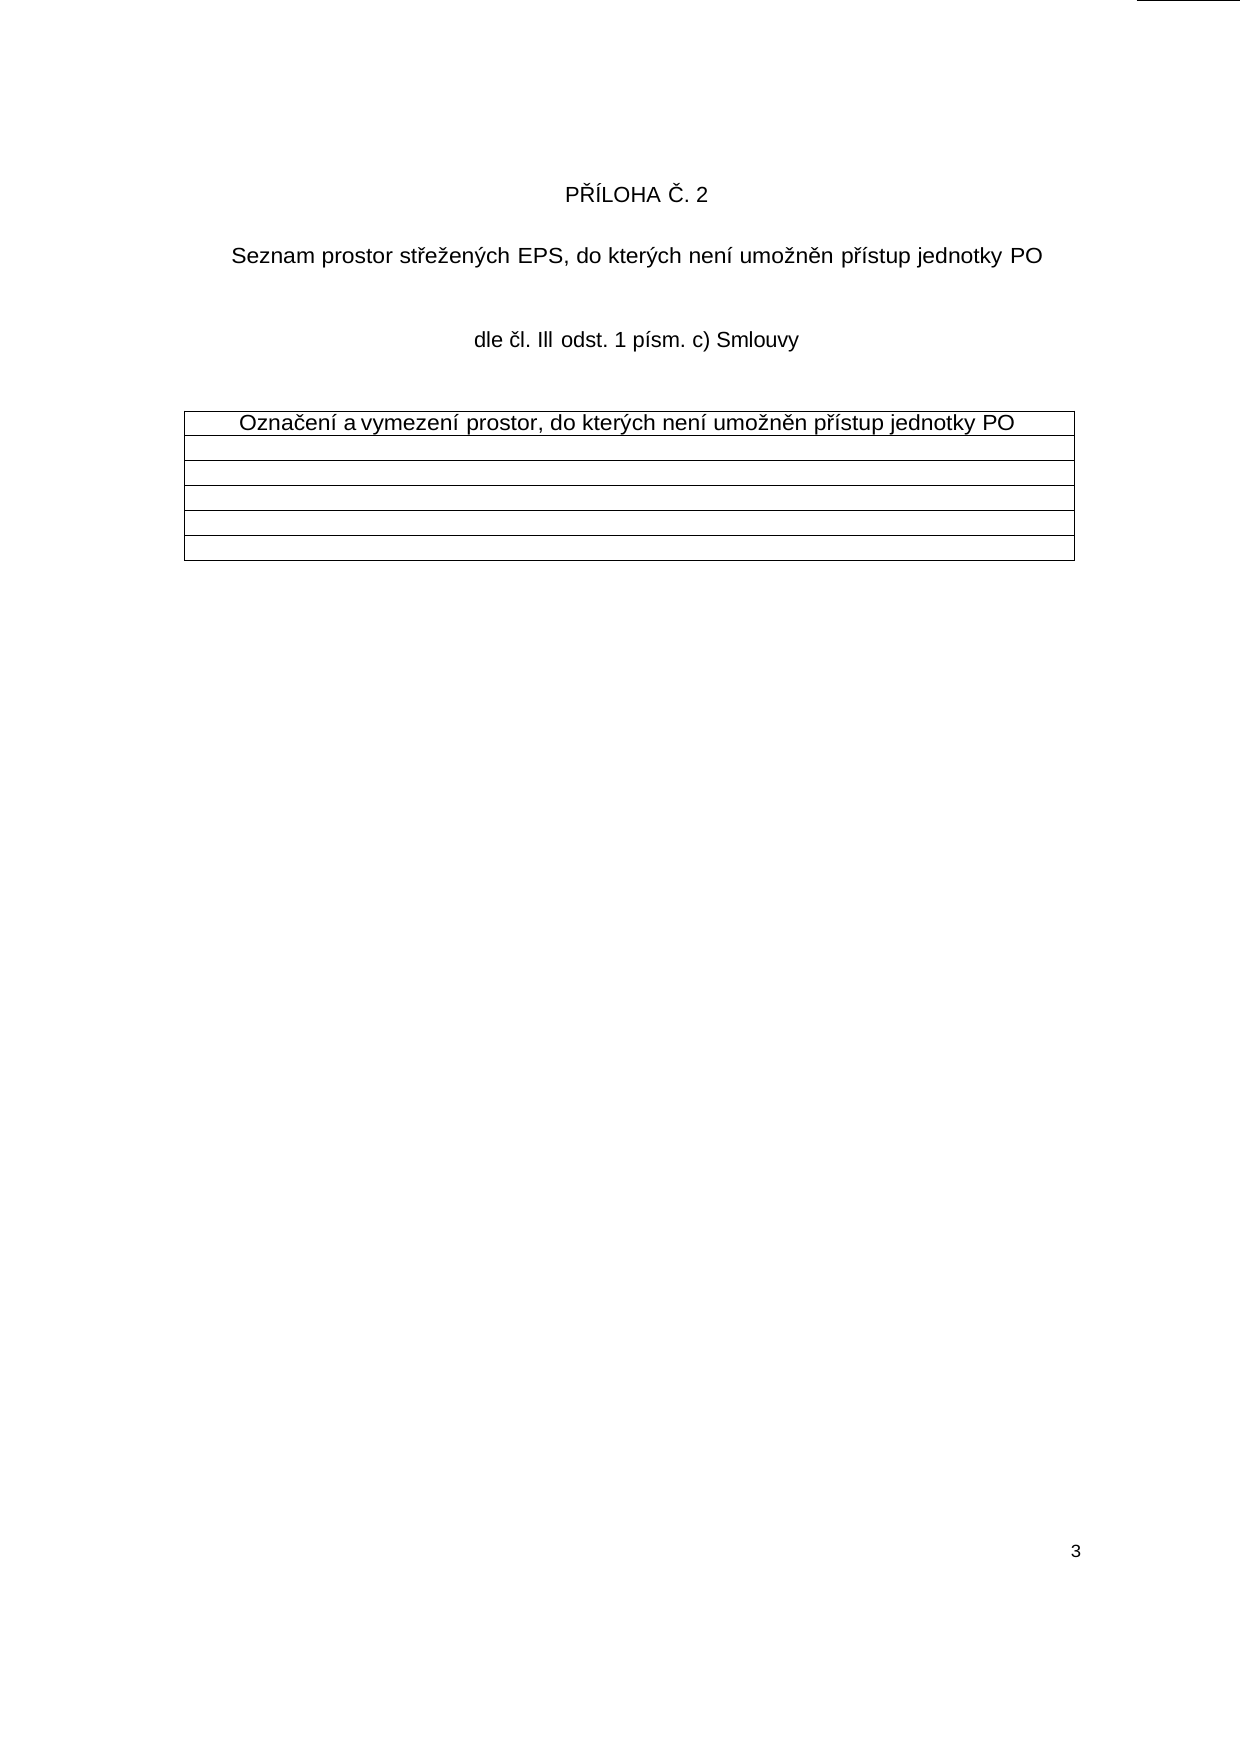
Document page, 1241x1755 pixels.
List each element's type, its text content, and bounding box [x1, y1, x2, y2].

table_cell [185, 486, 1074, 510]
table_cell [185, 461, 1074, 485]
text PŘÍLOHA Č. 2 [156, 182, 1118, 208]
text dle čl. Ill odst. 1 písm. c) Smlouvy [156, 327, 1117, 353]
table_cell [185, 436, 1074, 460]
text Seznam prostor střežených EPS, do kterých není umožněn přístup jednotky PO [156, 243, 1118, 268]
table_header Označení a vymezení prostor, do kterých není umožněn přístup jednotky PO [185, 412, 1074, 435]
table_cell [185, 536, 1074, 559]
table_cell [185, 511, 1074, 535]
